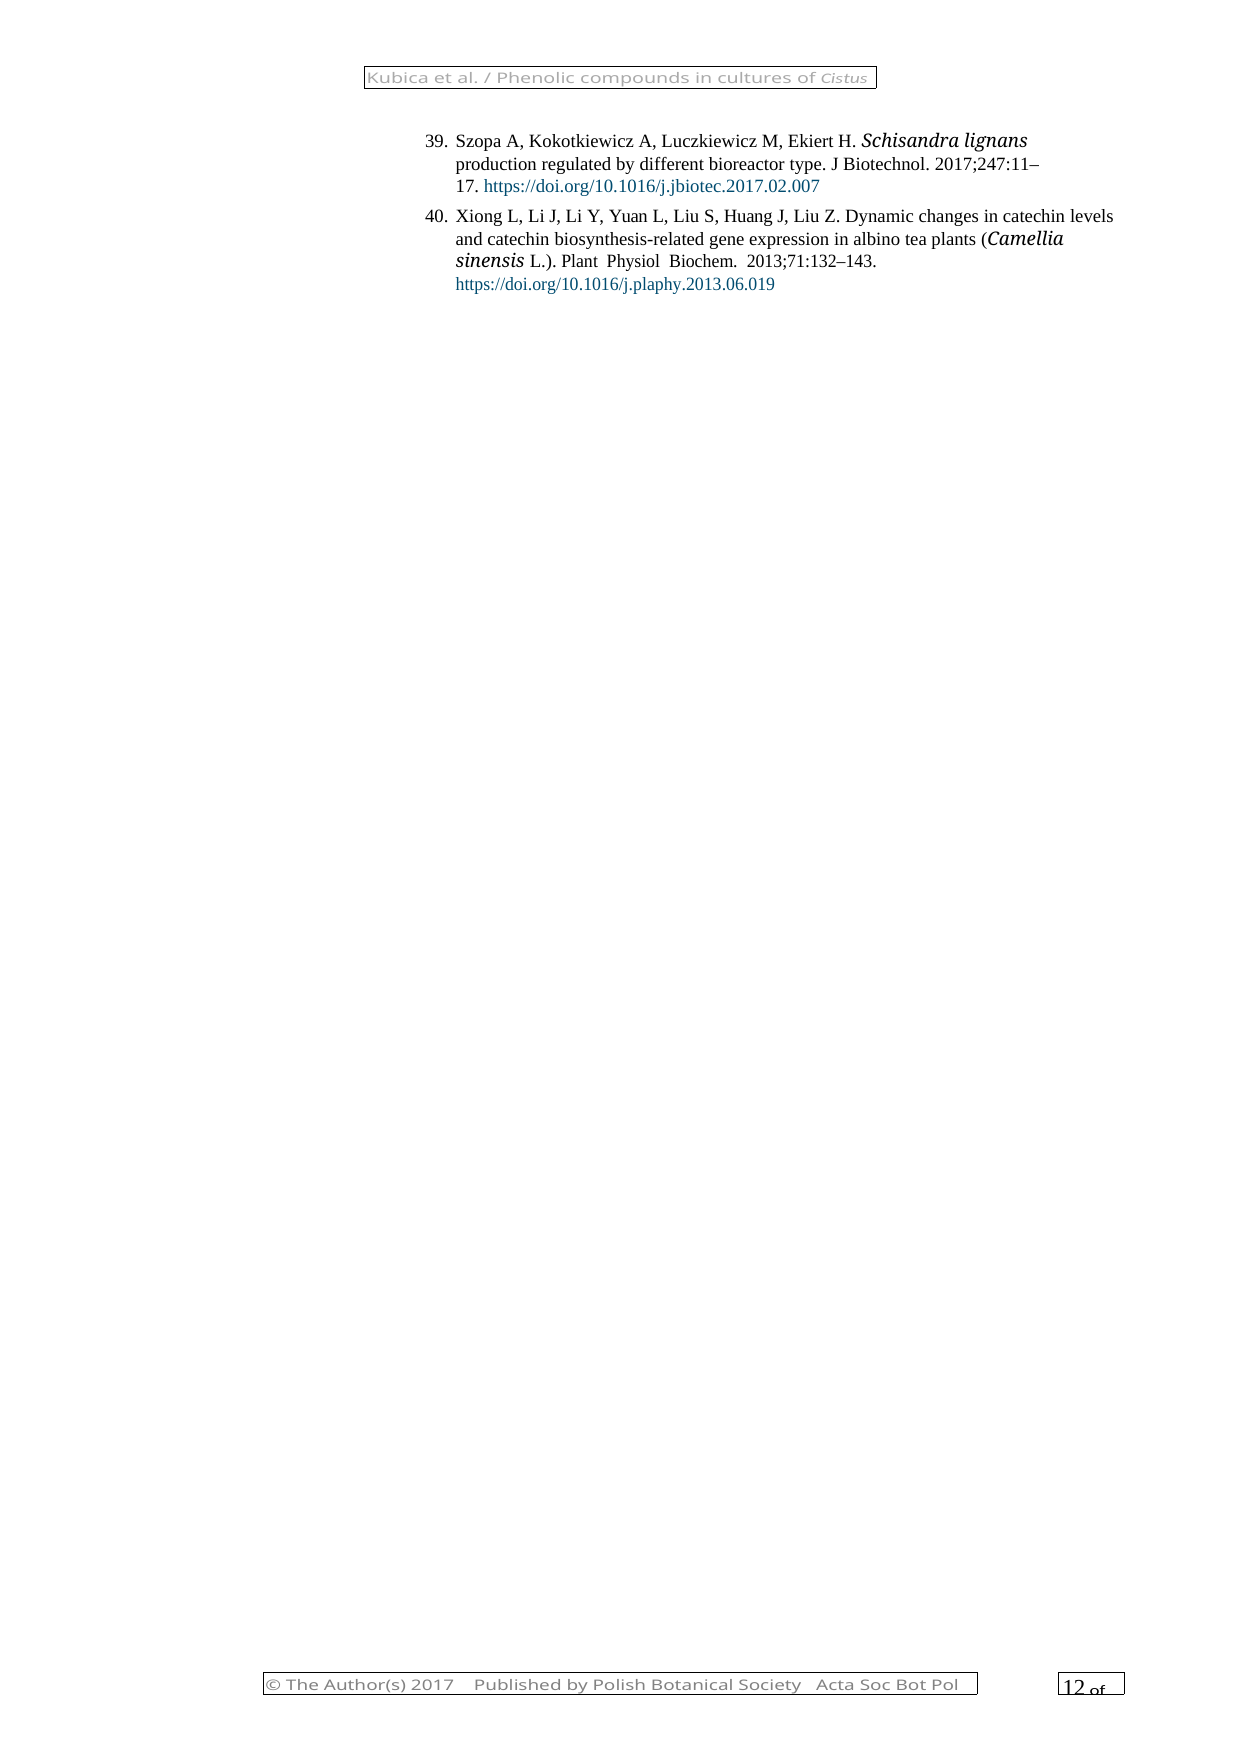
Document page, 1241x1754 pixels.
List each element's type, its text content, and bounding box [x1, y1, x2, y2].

picture [812, 182, 818, 192]
picture [620, 180, 626, 192]
picture [506, 277, 513, 290]
picture [756, 182, 762, 192]
picture [500, 278, 505, 290]
picture [589, 180, 594, 192]
picture [525, 180, 530, 192]
picture [495, 278, 500, 290]
picture [618, 278, 623, 290]
picture [537, 179, 544, 192]
picture [759, 278, 765, 290]
picture [530, 180, 535, 192]
picture [550, 278, 561, 294]
picture [633, 281, 641, 294]
picture [484, 179, 489, 192]
picture [541, 281, 547, 290]
picture [655, 180, 660, 192]
list Xiong L, Li J, Li Y, Yuan L, Liu S, Huang J, Liu Z. Dynamic changes in catechin levels and catechin biosynthesis-related gene expression in albino tea plants (Camellia sinensis L.). Plant Physiol Biochem. 2013;71:132–143. https://doi.org/10.1016/j.plaphy.2013.06.019 [425, 205, 1118, 295]
list Szopa A, Kokotkiewicz A, Luczkiewicz M, Ekiert H. Schisandra lignans production regulated by different bioreactor type. J Biotechnol. 2017;247:11–17. https://doi.org/10.1016/j.jbiotec.2017.02.007 [425, 128, 1051, 196]
picture [585, 278, 591, 290]
picture [622, 281, 626, 294]
picture [654, 281, 660, 292]
picture [664, 277, 669, 290]
